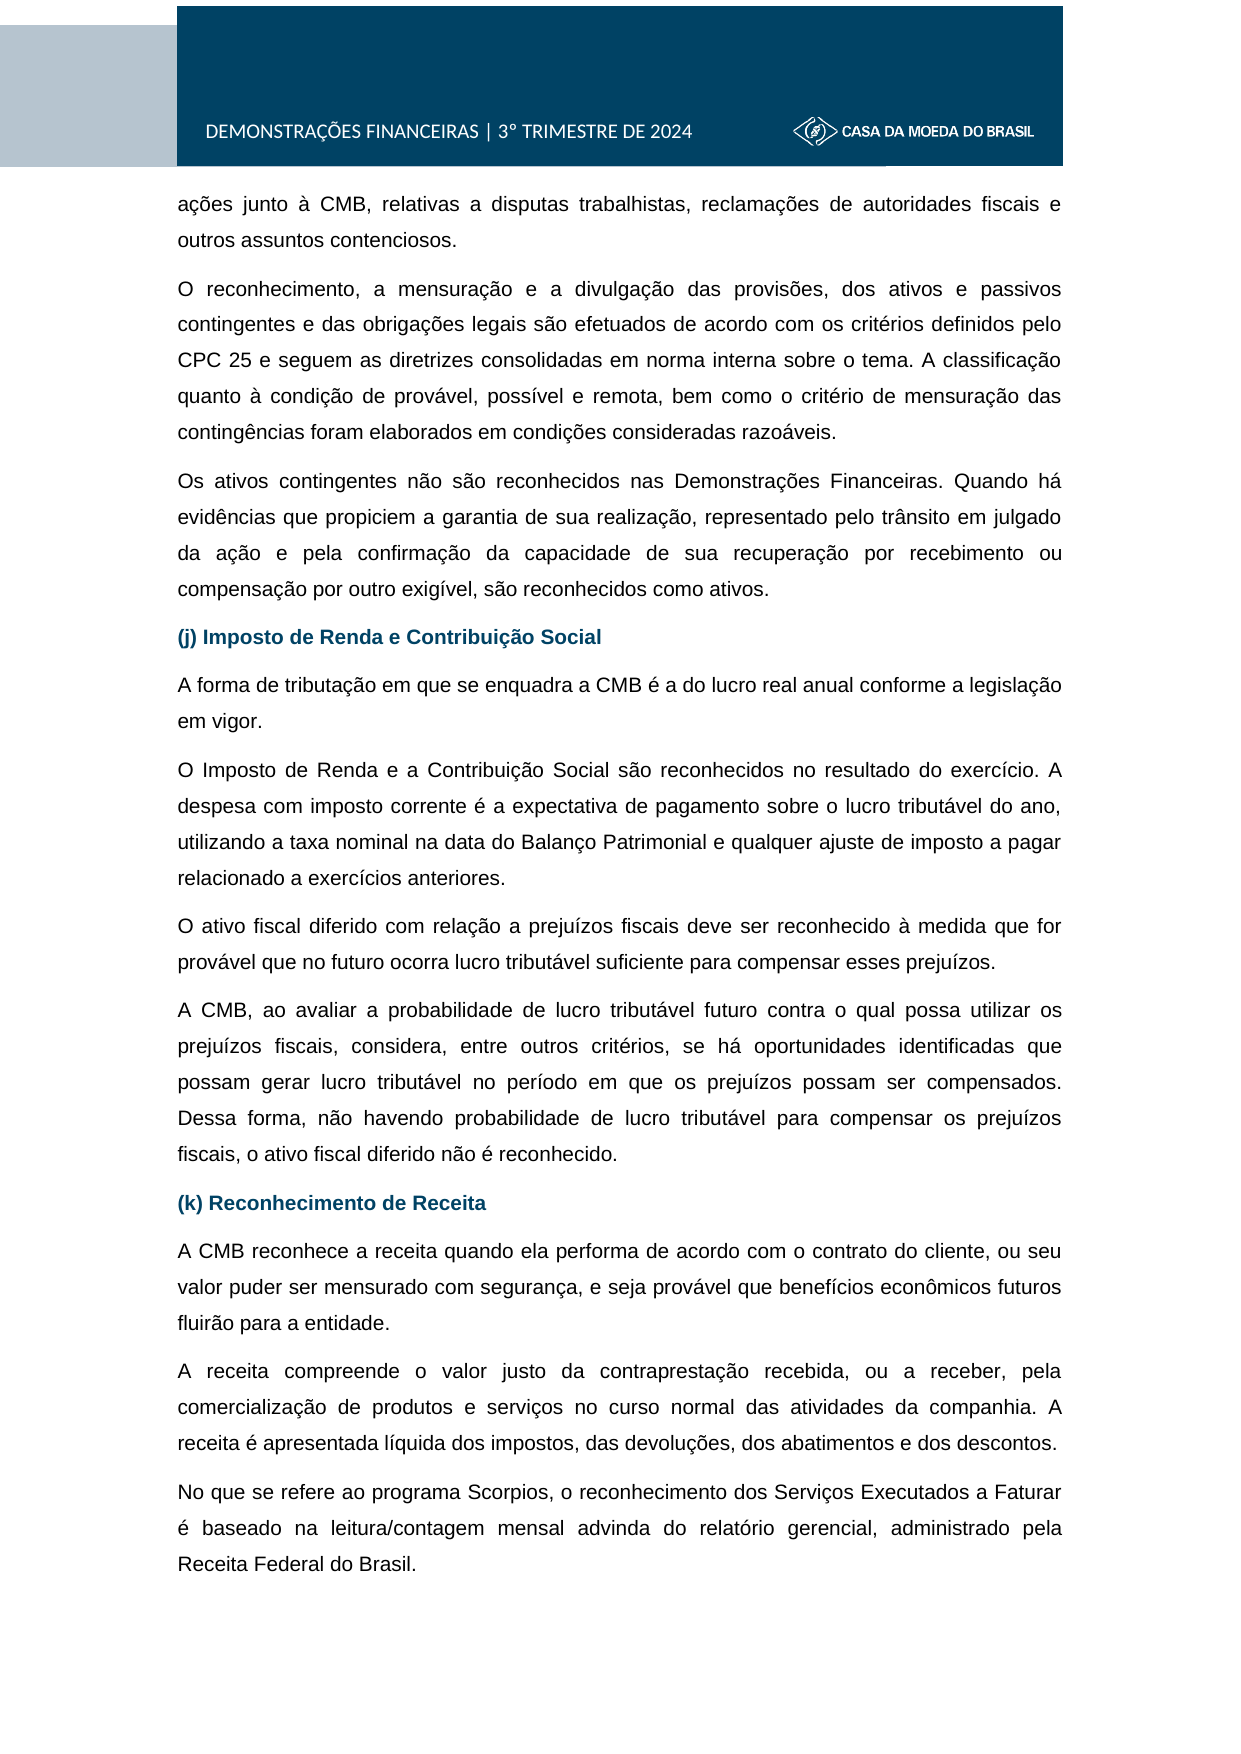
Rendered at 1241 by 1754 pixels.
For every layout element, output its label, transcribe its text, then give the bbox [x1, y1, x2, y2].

text A CMB, ao avaliar a probabilidade de lucro tributável futuro contra o qual possa utilizar os prejuízos fiscais, considera, entre outros critérios, se há oportunidades identificadas que possam gerar lucro tributável no período em que os prejuízos possam ser compensados. Dessa forma, não havendo probabilidade de lucro tributável para compensar os prejuízos fiscais, o ativo fiscal diferido não é reconhecido. [177, 998, 1063, 1166]
text ações junto à CMB, relativas a disputas trabalhistas, reclamações de autoridades fiscais e outros assuntos contenciosos. [177, 192, 1063, 252]
text O ativo fiscal diferido com relação a prejuízos fiscais deve ser reconhecido à medida que for provável que no futuro ocorra lucro tributável suficiente para compensar esses prejuízos. [177, 914, 1063, 974]
text O Imposto de Renda e a Contribuição Social são reconhecidos no resultado do exercício. A despesa com imposto corrente é a expectativa de pagamento sobre o lucro tributável do ano, utilizando a taxa nominal na data do Balanço Patrimonial e qualquer ajuste de imposto a pagar relacionado a exercícios anteriores. [177, 758, 1063, 889]
text A receita compreende o valor justo da contraprestação recebida, ou a receber, pela comercialização de produtos e serviços no curso normal das atividades da companhia. A receita é apresentada líquida dos impostos, das devoluções, dos abatimentos e dos descontos. [177, 1359, 1063, 1455]
text A CMB reconhece a receita quando ela performa de acordo com o contrato do cliente, ou seu valor puder ser mensurado com segurança, e seja provável que benefícios econômicos futuros fluirão para a entidade. [177, 1239, 1063, 1335]
text No que se refere ao programa Scorpios, o reconhecimento dos Serviços Executados a Faturar é baseado na leitura/contagem mensal advinda do relatório gerencial, administrado pela Receita Federal do Brasil. [177, 1479, 1063, 1575]
text (k) Reconhecimento de Receita [177, 1190, 1063, 1214]
text Os ativos contingentes não são reconhecidos nas Demonstrações Financeiras. Quando há evidências que propiciem a garantia de sua realização, representado pelo trânsito em julgado da ação e pela confirmação da capacidade de sua recuperação por recebimento ou compensação por outro exigível, são reconhecidos como ativos. [177, 468, 1063, 600]
text O reconhecimento, a mensuração e a divulgação das provisões, dos ativos e passivos contingentes e das obrigações legais são efetuados de acordo com os critérios definidos pelo CPC 25 e seguem as diretrizes consolidadas em norma interna sobre o tema. A classificação quanto à condição de provável, possível e remota, bem como o critério de mensuração das contingências foram elaborados em condições consideradas razoáveis. [177, 276, 1063, 444]
text A forma de tributação em que se enquadra a CMB é a do lucro real anual conforme a legislação em vigor. [177, 673, 1063, 733]
text (j) Imposto de Renda e Contribuição Social [177, 625, 1063, 649]
